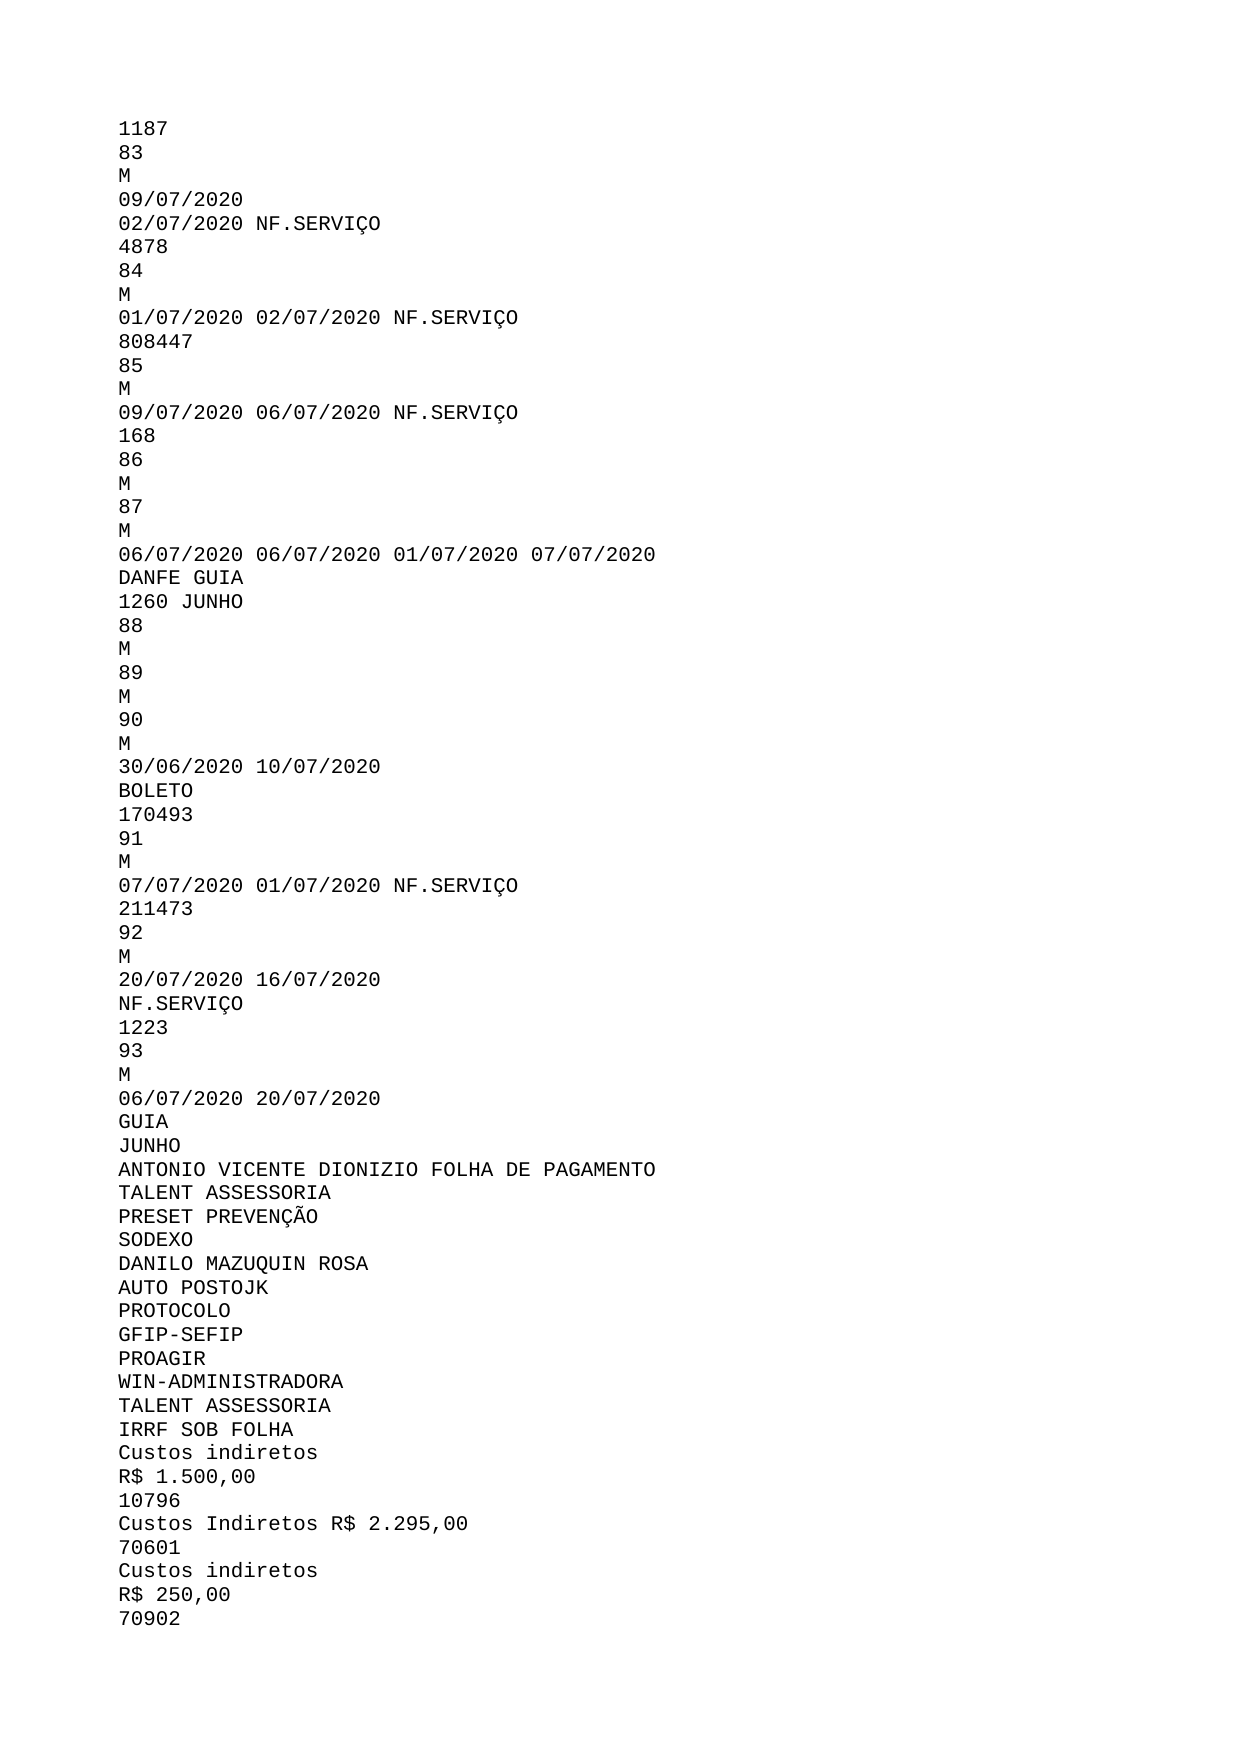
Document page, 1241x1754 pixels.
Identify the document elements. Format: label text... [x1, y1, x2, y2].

text M [118, 473, 1122, 496]
text 70902 [118, 1608, 1122, 1631]
text R$ 1.500,00 [118, 1466, 1122, 1489]
text 10796 [118, 1489, 1122, 1513]
text 70601 [118, 1537, 1122, 1561]
text PROTOCOLO [118, 1300, 1122, 1324]
text 1260 JUNHO [118, 591, 1122, 615]
text 808447 [118, 331, 1122, 354]
text Custos indiretos [118, 1561, 1122, 1584]
text AUTO POSTOJK [118, 1277, 1122, 1300]
text 02/07/2020 NF.SERVIÇO [118, 213, 1122, 236]
text 211473 [118, 898, 1122, 922]
text 01/07/2020 02/07/2020 NF.SERVIÇO [118, 307, 1122, 331]
text 168 [118, 426, 1122, 449]
text 09/07/2020 [118, 189, 1122, 213]
text M [118, 1064, 1122, 1088]
text 1223 [118, 1017, 1122, 1040]
text 89 [118, 662, 1122, 686]
text M [118, 378, 1122, 402]
text M [118, 733, 1122, 757]
text GUIA [118, 1111, 1122, 1135]
text 87 [118, 496, 1122, 520]
text PROAGIR [118, 1348, 1122, 1371]
text 86 [118, 449, 1122, 473]
text ANTONIO VICENTE DIONIZIO FOLHA DE PAGAMENTO [118, 1158, 1122, 1182]
text 90 [118, 709, 1122, 733]
text 30/06/2020 10/07/2020 [118, 757, 1122, 780]
text 06/07/2020 20/07/2020 [118, 1088, 1122, 1111]
text 83 [118, 142, 1122, 165]
text 170493 [118, 804, 1122, 827]
text M [118, 284, 1122, 307]
text 07/07/2020 01/07/2020 NF.SERVIÇO [118, 875, 1122, 898]
text 92 [118, 922, 1122, 946]
text M [118, 851, 1122, 875]
text 09/07/2020 06/07/2020 NF.SERVIÇO [118, 402, 1122, 426]
text GFIP-SEFIP [118, 1324, 1122, 1348]
text R$ 250,00 [118, 1584, 1122, 1608]
text 88 [118, 615, 1122, 638]
text 20/07/2020 16/07/2020 [118, 969, 1122, 993]
text SODEXO [118, 1229, 1122, 1253]
text JUNHO [118, 1135, 1122, 1158]
text M [118, 165, 1122, 189]
text Custos indiretos [118, 1442, 1122, 1466]
text M [118, 520, 1122, 544]
text 91 [118, 827, 1122, 851]
text Custos Indiretos R$ 2.295,00 [118, 1513, 1122, 1537]
text NF.SERVIÇO [118, 993, 1122, 1017]
text 1187 [118, 118, 1122, 142]
text IRRF SOB FOLHA [118, 1419, 1122, 1442]
text 84 [118, 260, 1122, 284]
text PRESET PREVENÇÃO [118, 1206, 1122, 1229]
text BOLETO [118, 780, 1122, 804]
text 93 [118, 1040, 1122, 1064]
text WIN-ADMINISTRADORA [118, 1371, 1122, 1395]
text M [118, 946, 1122, 969]
text 85 [118, 354, 1122, 378]
text TALENT ASSESSORIA [118, 1182, 1122, 1206]
text DANFE GUIA [118, 567, 1122, 591]
text 4878 [118, 236, 1122, 260]
text M [118, 686, 1122, 709]
text M [118, 638, 1122, 662]
text DANILO MAZUQUIN ROSA [118, 1253, 1122, 1277]
text 06/07/2020 06/07/2020 01/07/2020 07/07/2020 [118, 544, 1122, 567]
text TALENT ASSESSORIA [118, 1395, 1122, 1419]
